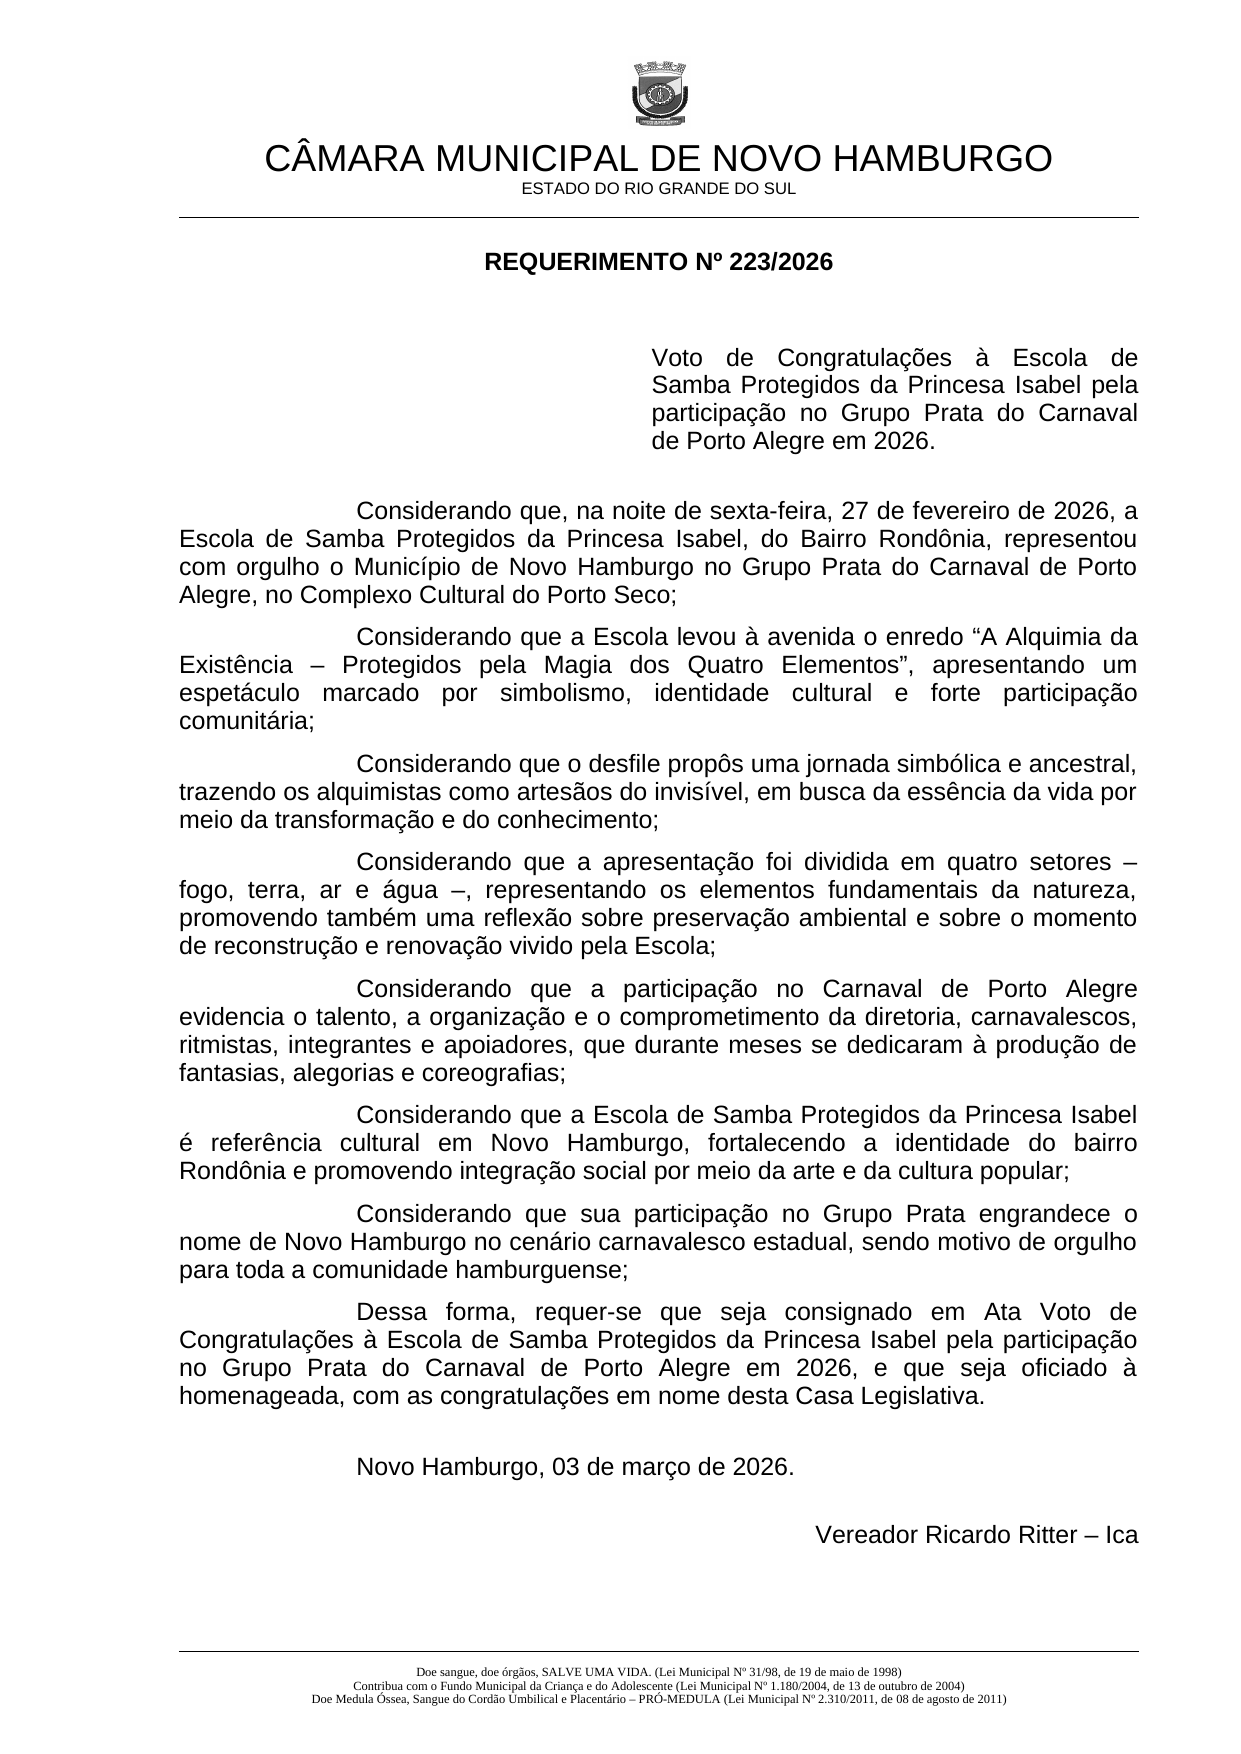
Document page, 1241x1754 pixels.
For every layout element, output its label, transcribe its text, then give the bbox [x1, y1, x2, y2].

text Considerando que a apresentação foi dividida em quatro setores – fogo, terra, ar e água –, representando os elementos fundamentais da natureza, promovendo também uma reflexão sobre preservação ambiental e sobre o momento de reconstrução e renovação vivido pela Escola; [179, 848, 1139, 960]
text REQUERIMENTO Nº 223/2026 [179, 247, 1139, 275]
text Considerando que a participação no Carnaval de Porto Alegre evidencia o talento, a organização e o comprometimento da diretoria, carnavalescos, ritmistas, integrantes e apoiadores, que durante meses se dedicaram à produção de fantasias, alegorias e coreografias; [179, 974, 1139, 1086]
text Dessa forma, requer-se que seja consignado em Ata Voto de Congratulações à Escola de Samba Protegidos da Princesa Isabel pela participação no Grupo Prata do Carnaval de Porto Alegre em 2026, e que seja oficiado à homenageada, com as congratulações em nome desta Casa Legislativa. [179, 1298, 1139, 1410]
text Considerando que o desfile propôs uma jornada simbólica e ancestral, trazendo os alquimistas como artesãos do invisível, em busca da essência da vida por meio da transformação e do conhecimento; [179, 749, 1139, 833]
text Vereador Ricardo Ritter – Ica [179, 1521, 1139, 1549]
text Considerando que, na noite de sexta-feira, 27 de fevereiro de 2026, a Escola de Samba Protegidos da Princesa Isabel, do Bairro Rondônia, representou com orgulho o Município de Novo Hamburgo no Grupo Prata do Carnaval de Porto Alegre, no Complexo Cultural do Porto Seco; [179, 497, 1139, 608]
text Considerando que sua participação no Grupo Prata engrandece o nome de Novo Hamburgo no cenário carnavalesco estadual, sendo motivo de orgulho para toda a comunidade hamburguense; [179, 1199, 1139, 1283]
text Considerando que a Escola levou à avenida o enredo “A Alquimia da Existência – Protegidos pela Magia dos Quatro Elementos”, apresentando um espetáculo marcado por simbolismo, identidade cultural e forte participação comunitária; [179, 623, 1139, 735]
text Novo Hamburgo, 03 de março de 2026. [179, 1452, 1139, 1480]
text Voto de Congratulações à Escola de Samba Protegidos da Princesa Isabel pela participação no Grupo Prata do Carnaval de Porto Alegre em 2026. [651, 343, 1139, 455]
text Considerando que a Escola de Samba Protegidos da Princesa Isabel é referência cultural em Novo Hamburgo, fortalecendo a identidade do bairro Rondônia e promovendo integração social por meio da arte e da cultura popular; [179, 1101, 1139, 1185]
